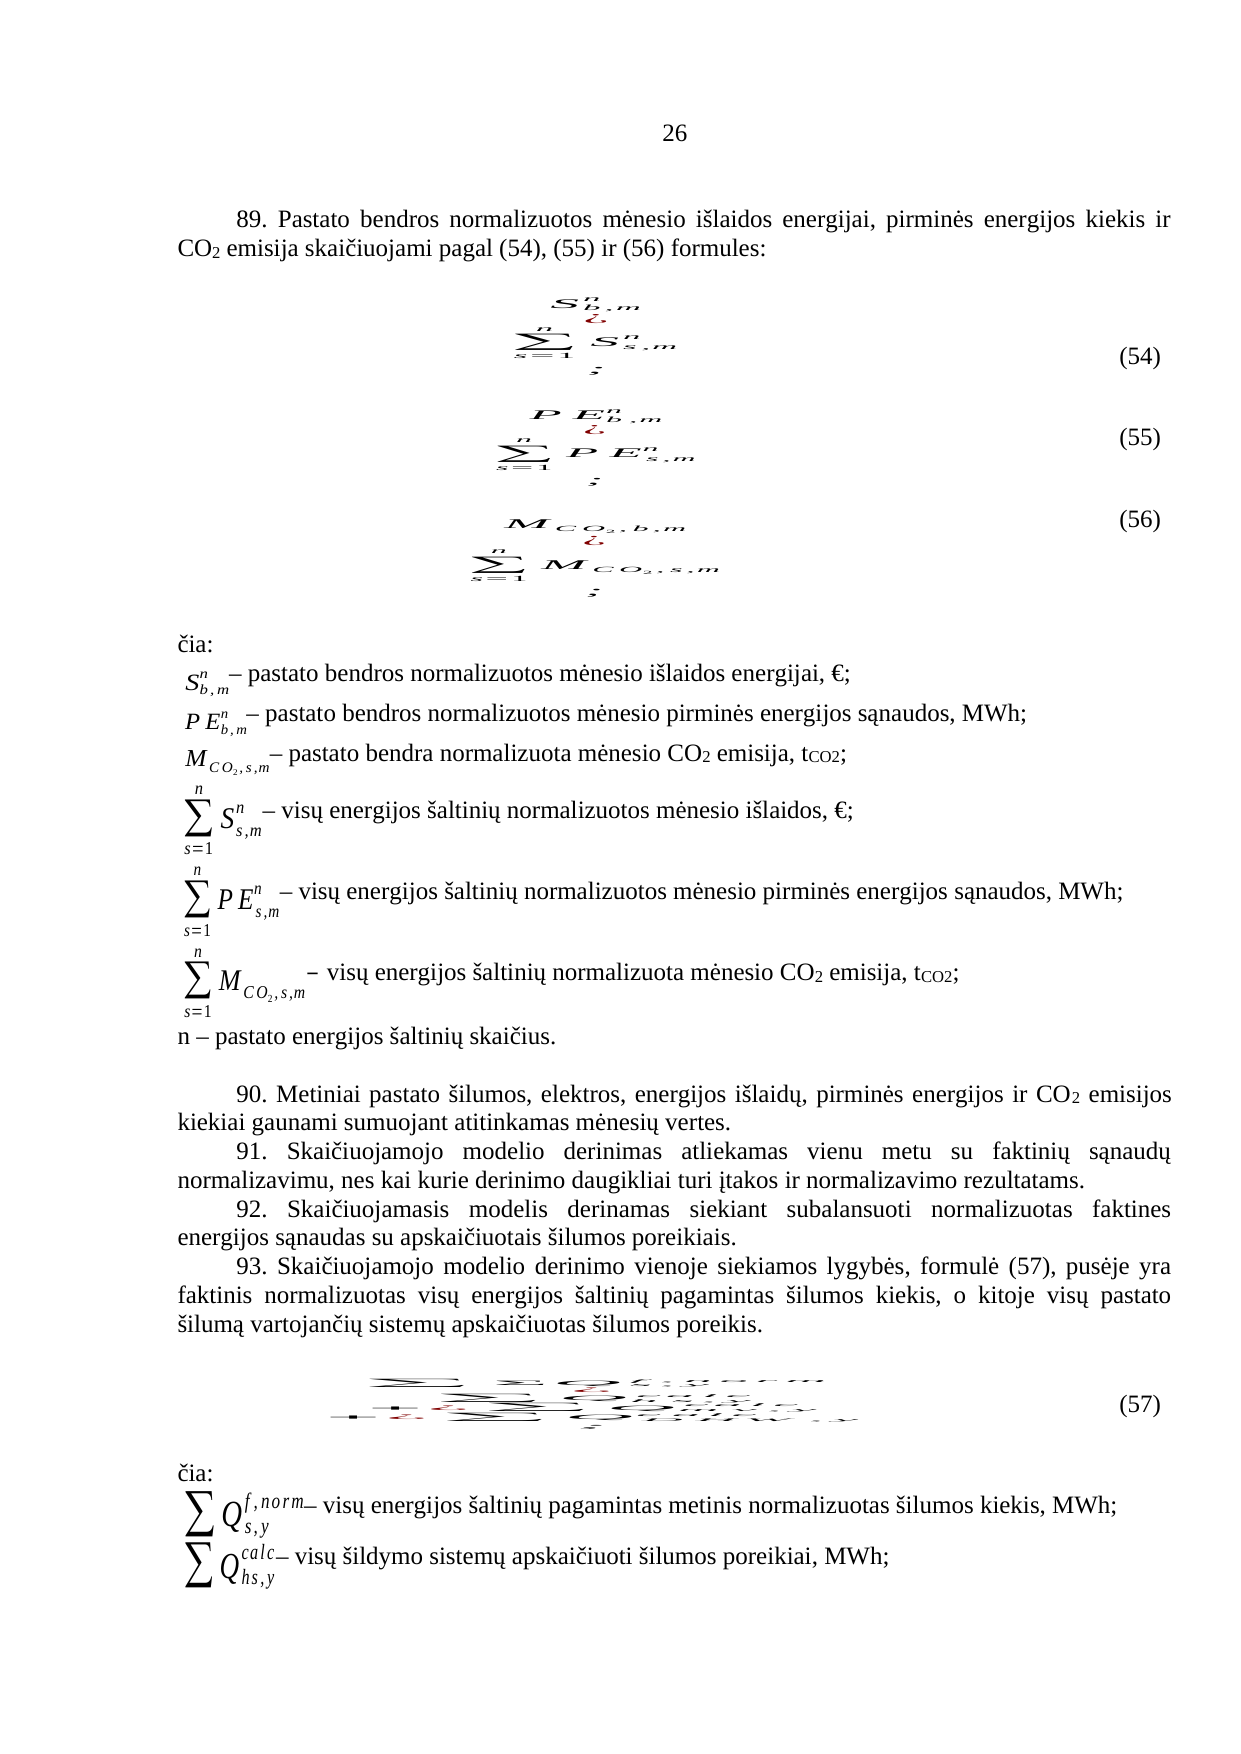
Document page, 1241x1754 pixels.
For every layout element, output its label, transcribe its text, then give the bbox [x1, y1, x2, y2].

text n – pastato energijos šaltinių skaičius. [177, 1021, 1172, 1050]
table_header [177, 262, 1012, 601]
text – pastato bendra normalizuota mėnesio CO2 emisija, tCO2; [177, 738, 1172, 777]
text čia: [177, 629, 1172, 658]
text – visų energijos šaltinių pagamintas metinis normalizuotas šilumos kiekis, MWh; [177, 1487, 1172, 1539]
text – pastato bendros normalizuotos mėnesio pirminės energijos sąnaudos, MWh; [177, 698, 1172, 738]
text – visų energijos šaltinių normalizuota mėnesio CO2 emisija, tCO2; [177, 940, 1172, 1021]
text – visų šildymo sistemų apskaičiuoti šilumos poreikiai, MWh; [177, 1539, 1172, 1590]
text – visų energijos šaltinių normalizuotos mėnesio išlaidos, €; [177, 777, 1172, 859]
text 93. Skaičiuojamojo modelio derinimo vienoje siekiamos lygybės, formulė (57), pusėje yra faktinis normalizuotas visų energijos šaltinių pagamintas šilumos kiekis, o kitoje visų pastato šilumą vartojančių sistemų apskaičiuotas šilumos poreikis. [177, 1251, 1172, 1337]
table_header [177, 1366, 1011, 1430]
table_header (57) [1011, 1366, 1172, 1430]
text – pastato bendros normalizuotos mėnesio išlaidos energijai, €; [177, 658, 1172, 698]
text 91. Skaičiuojamojo modelio derinimas atliekamas vienu metu su faktinių sąnaudų normalizavimu, nes kai kurie derinimo daugikliai turi įtakos ir normalizavimo rezultatams. [177, 1136, 1172, 1194]
text 90. Metiniai pastato šilumos, elektros, energijos išlaidų, pirminės energijos ir CO2 emisijos kiekiai gaunami sumuojant atitinkamas mėnesių vertes. [177, 1079, 1172, 1136]
text 89. Pastato bendros normalizuotos mėnesio išlaidos energijai, pirminės energijos kiekis ir CO2 emisija skaičiuojami pagal (54), (55) ir (56) formules: [177, 204, 1172, 262]
text – visų energijos šaltinių normalizuotos mėnesio pirminės energijos sąnaudos, MWh; [177, 859, 1172, 940]
text 92. Skaičiuojamasis modelis derinamas siekiant subalansuoti normalizuotas faktines energijos sąnaudas su apskaičiuotais šilumos poreikiais. [177, 1194, 1172, 1251]
table_header (54) (55) (56) [1012, 262, 1172, 601]
text čia: [177, 1458, 1172, 1487]
